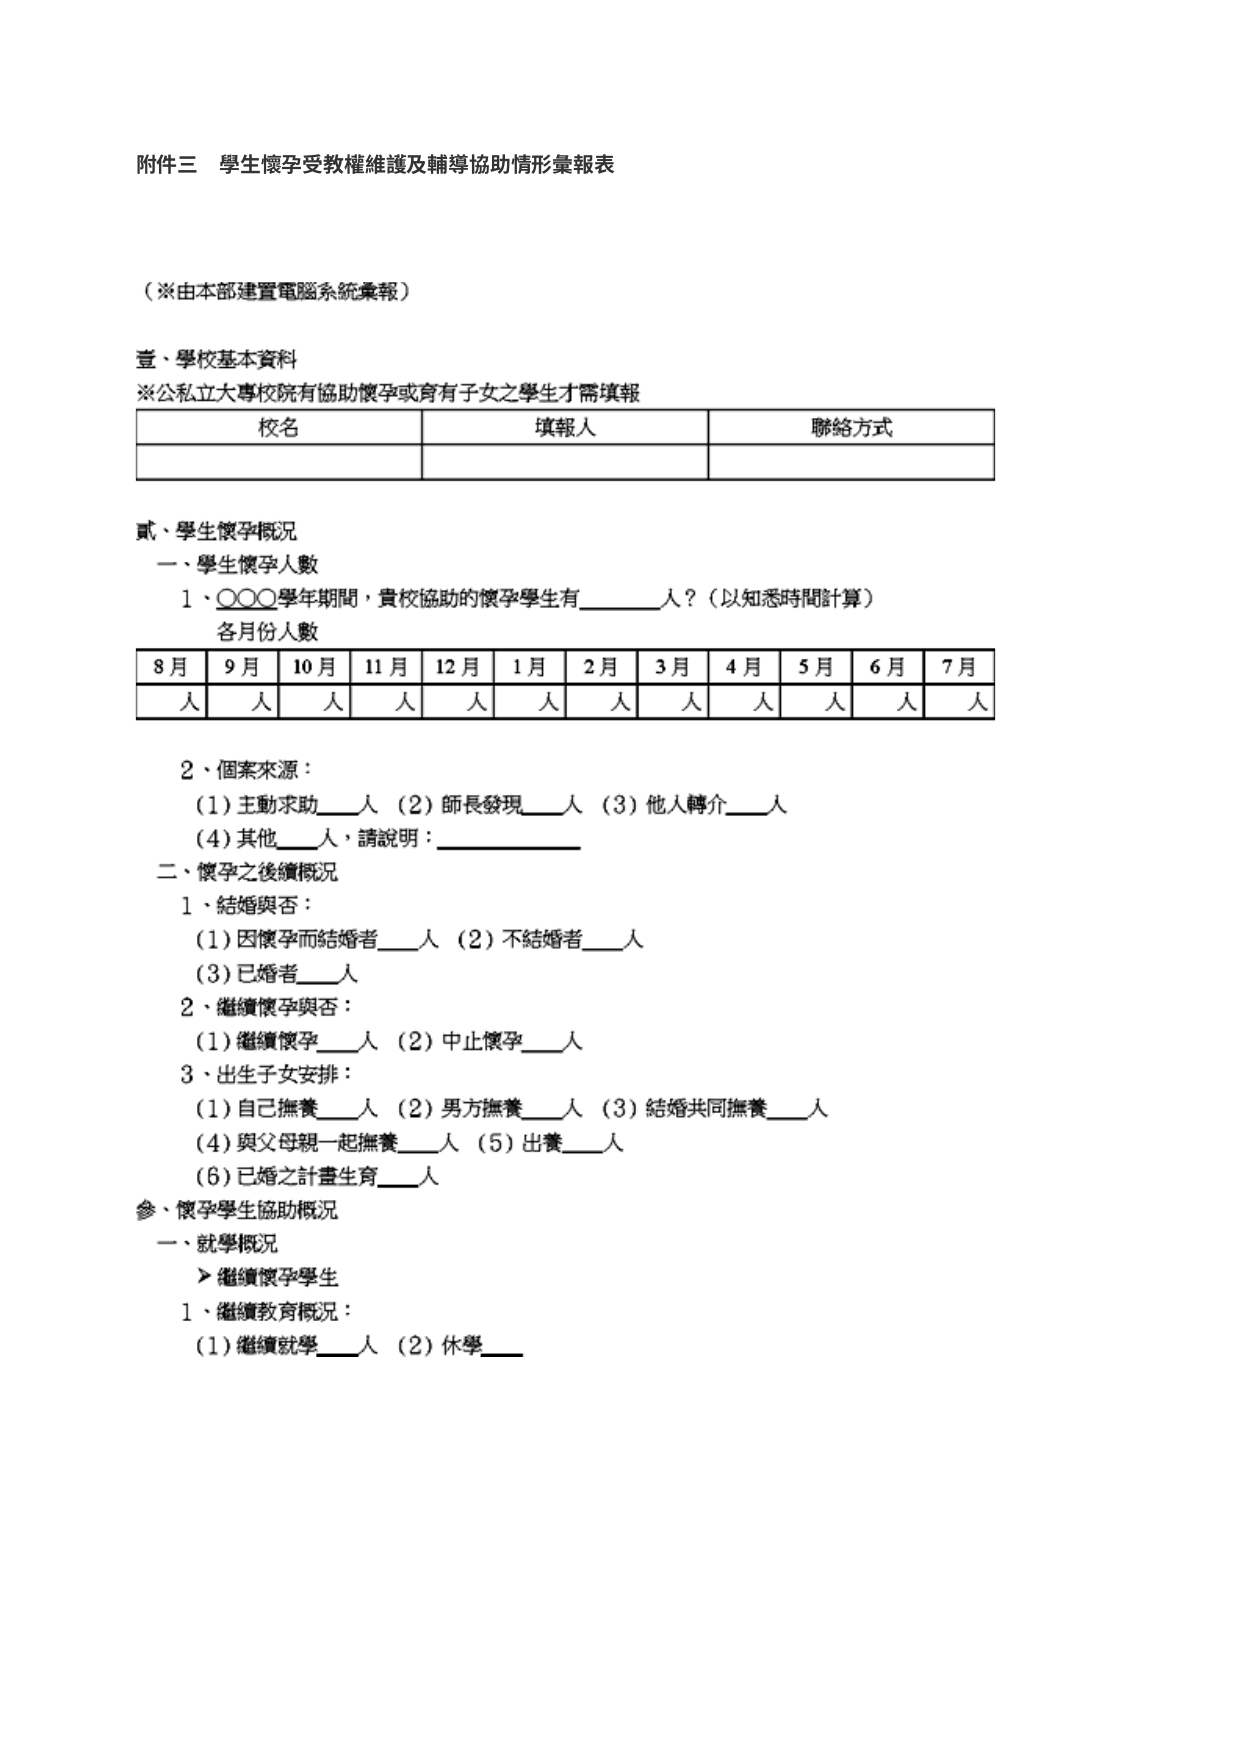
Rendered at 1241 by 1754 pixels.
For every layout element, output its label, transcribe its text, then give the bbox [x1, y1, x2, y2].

text 附件三 學生懷孕受教權維護及輔導協助情形彙報表 [136, 122, 1104, 184]
